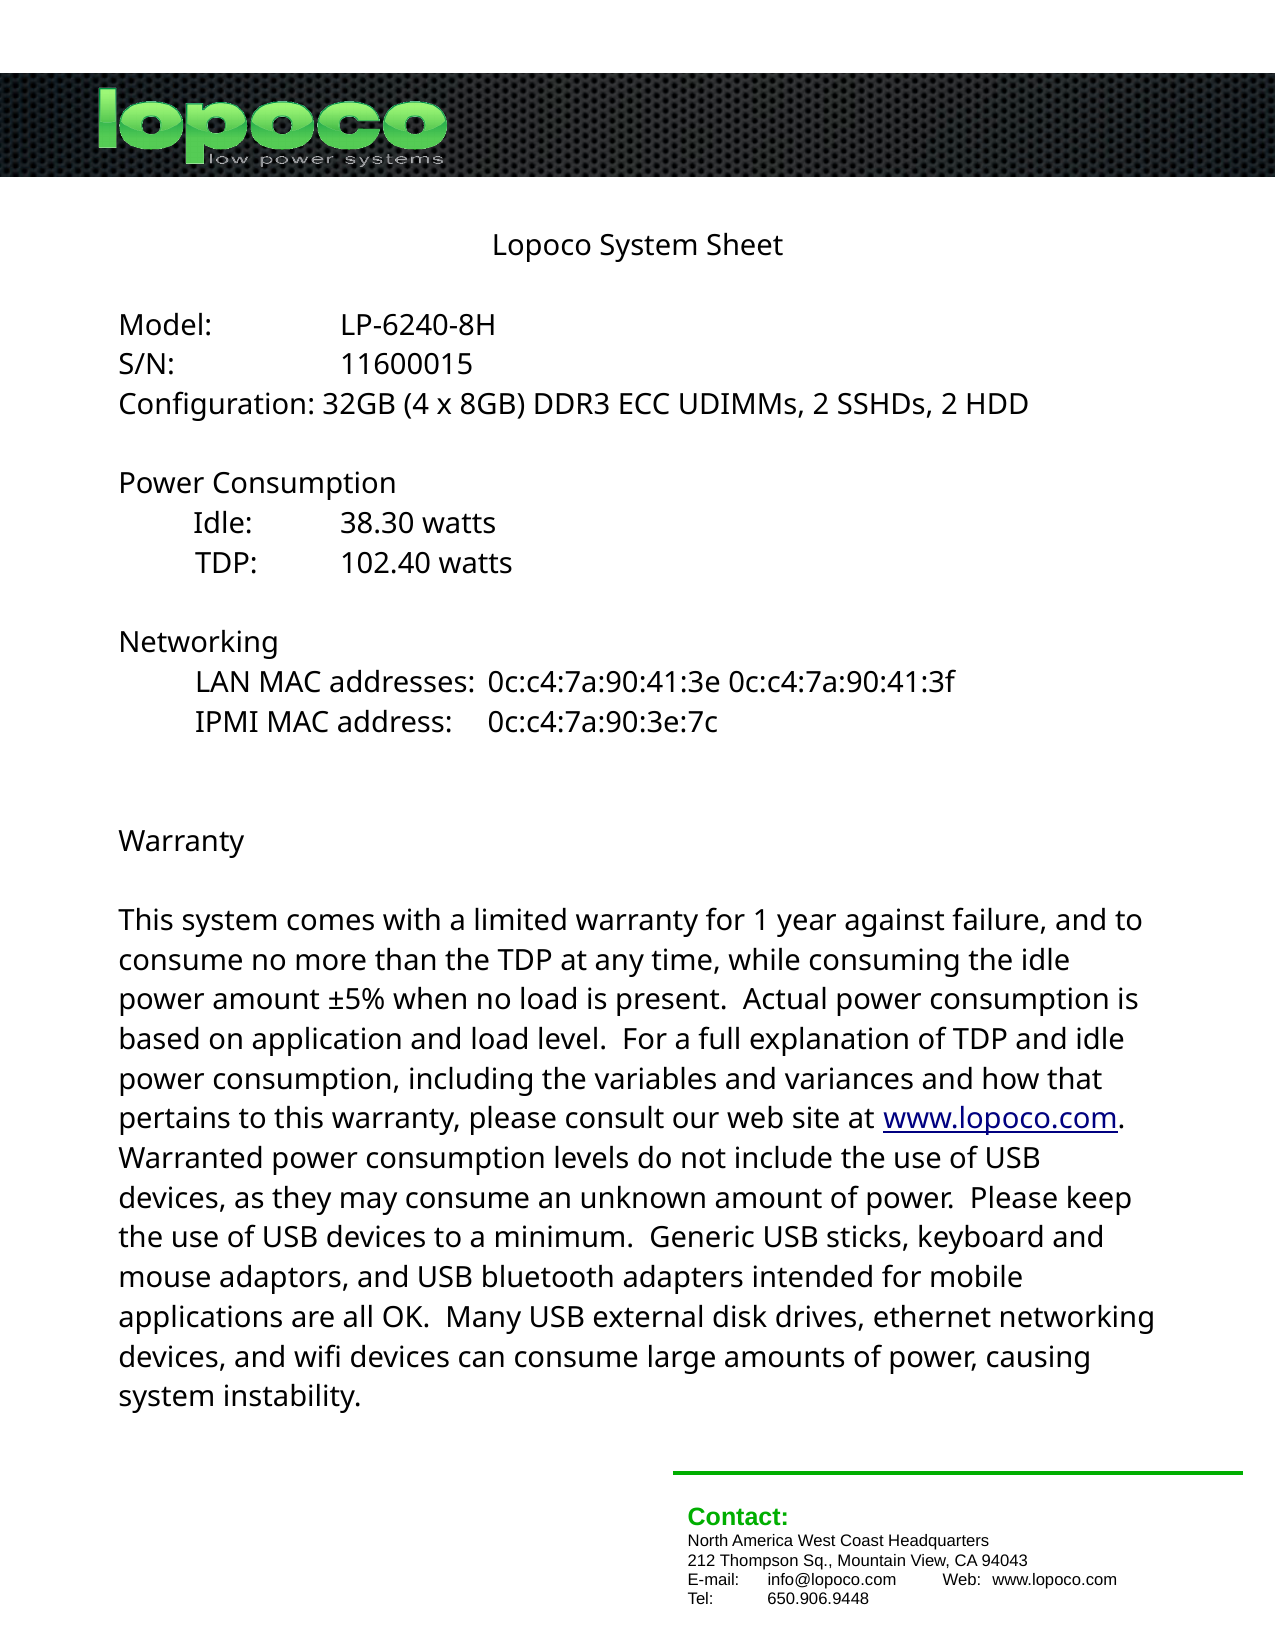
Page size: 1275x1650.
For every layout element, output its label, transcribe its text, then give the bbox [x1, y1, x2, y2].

text S/N: 11600015 [118, 344, 1157, 383]
text Idle: 38.30 watts [118, 502, 1157, 542]
text Model: LP-6240-8H [118, 304, 1157, 344]
text TDP: 102.40 watts [118, 542, 1157, 582]
text Lopoco System Sheet [118, 224, 1157, 264]
text IPMI MAC address: 0c:c4:7a:90:3e:7c [118, 701, 1157, 741]
text This system comes with a limited warranty for 1 year against failure, and to consume no more than the TDP at any time, while consuming the idle power amount ±5% when no load is present. Actual power consumption is based on application and load level. For a full explanation of TDP and idle power consumption, including the variables and variances and how that pertains to this warranty, please consult our web site at www.lopoco.com. Warranted power consumption levels do not include the use of USB devices, as they may consume an unknown amount of power. Please keep the use of USB devices to a minimum. Generic USB sticks, keyboard and mouse adaptors, and USB bluetooth adapters intended for mobile applications are all OK. Many USB external disk drives, ethernet networking devices, and wifi devices can consume large amounts of power, causing system instability. [118, 899, 1157, 1415]
text Warranty [118, 820, 1157, 859]
text Networking [118, 621, 1157, 661]
text LAN MAC addresses: 0c:c4:7a:90:41:3e 0c:c4:7a:90:41:3f [118, 661, 1157, 701]
text Power Consumption [118, 463, 1157, 502]
text Configuration: 32GB (4 x 8GB) DDR3 ECC UDIMMs, 2 SSHDs, 2 HDD [118, 383, 1157, 423]
picture [0, 73, 1275, 177]
